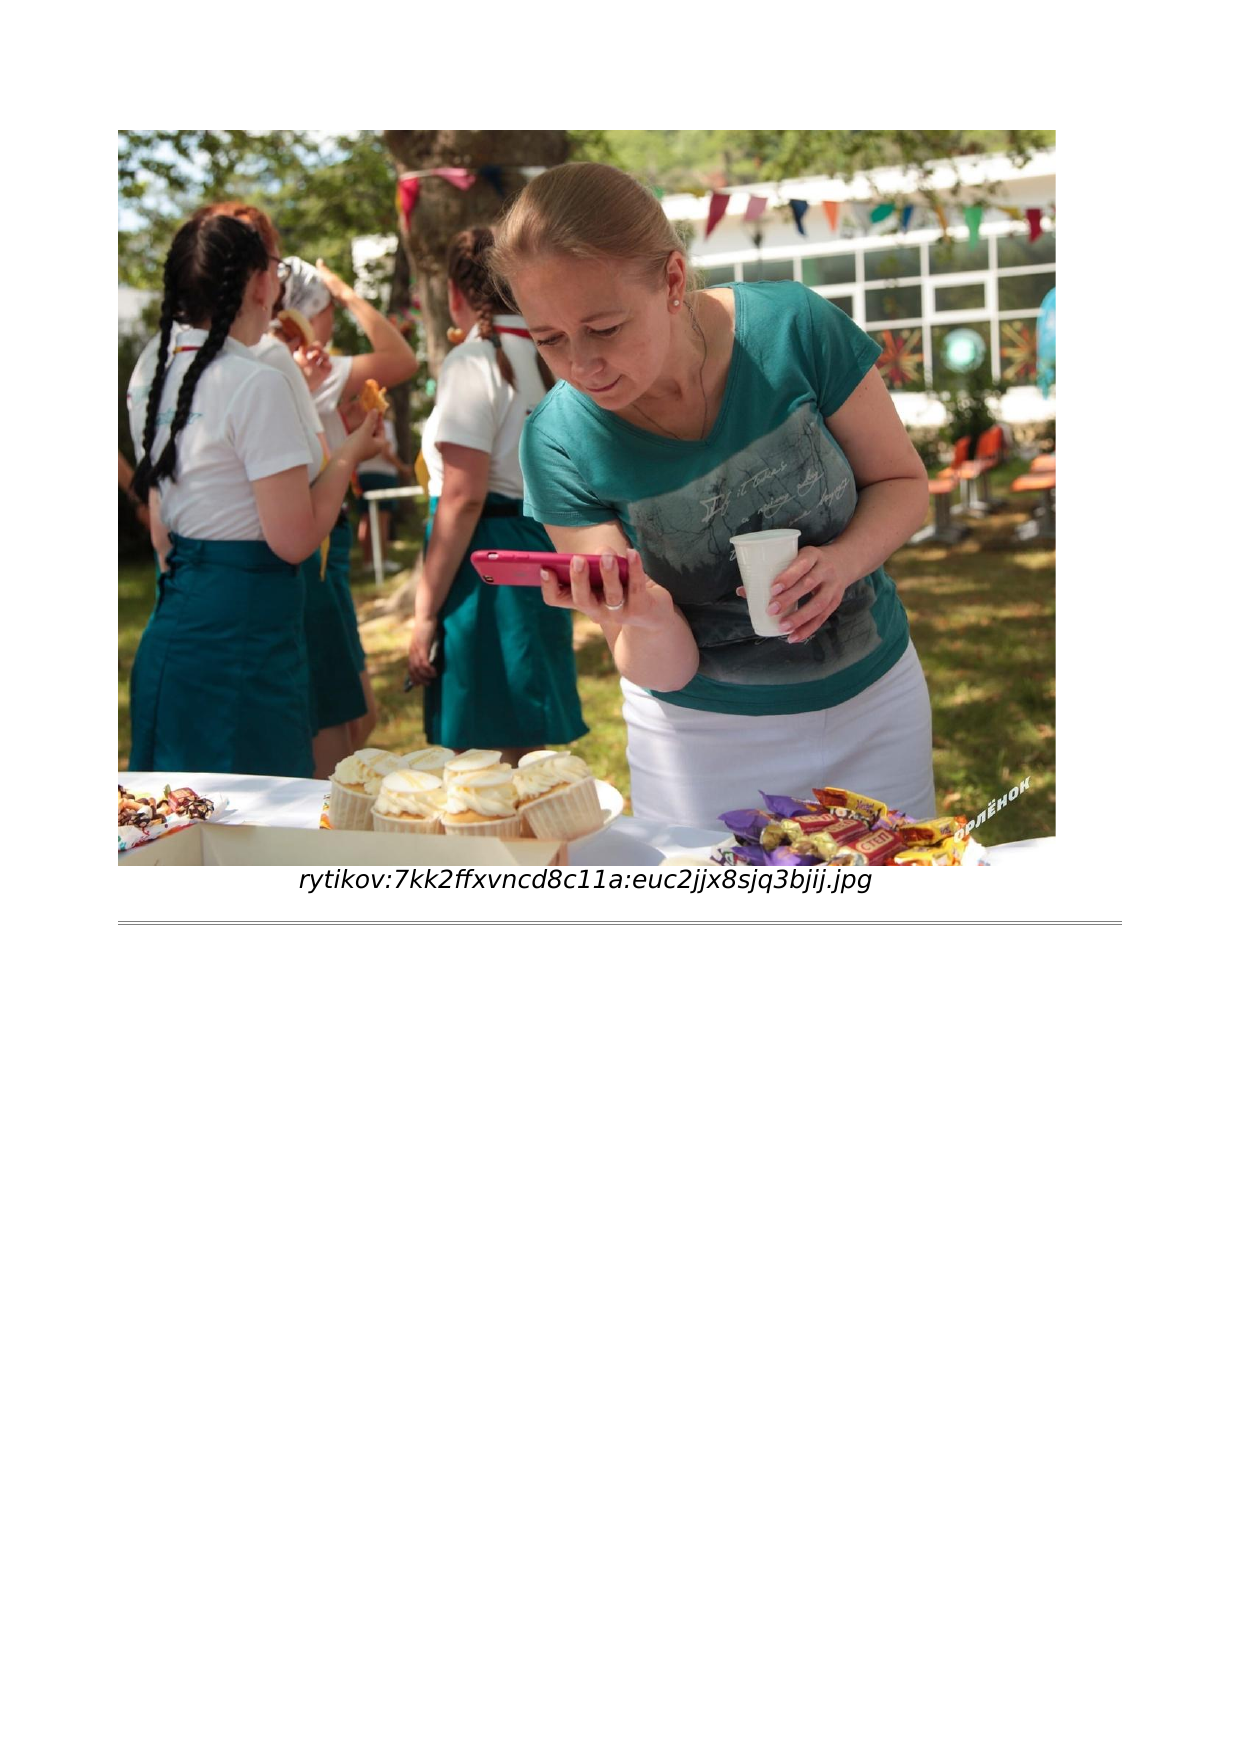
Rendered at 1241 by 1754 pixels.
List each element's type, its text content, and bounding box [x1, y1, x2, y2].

text rytikov:7kk2ffxvncd8c11a:euc2jjx8sjq3bjij.jpg [118, 866, 1056, 894]
picture [118, 130, 1056, 866]
